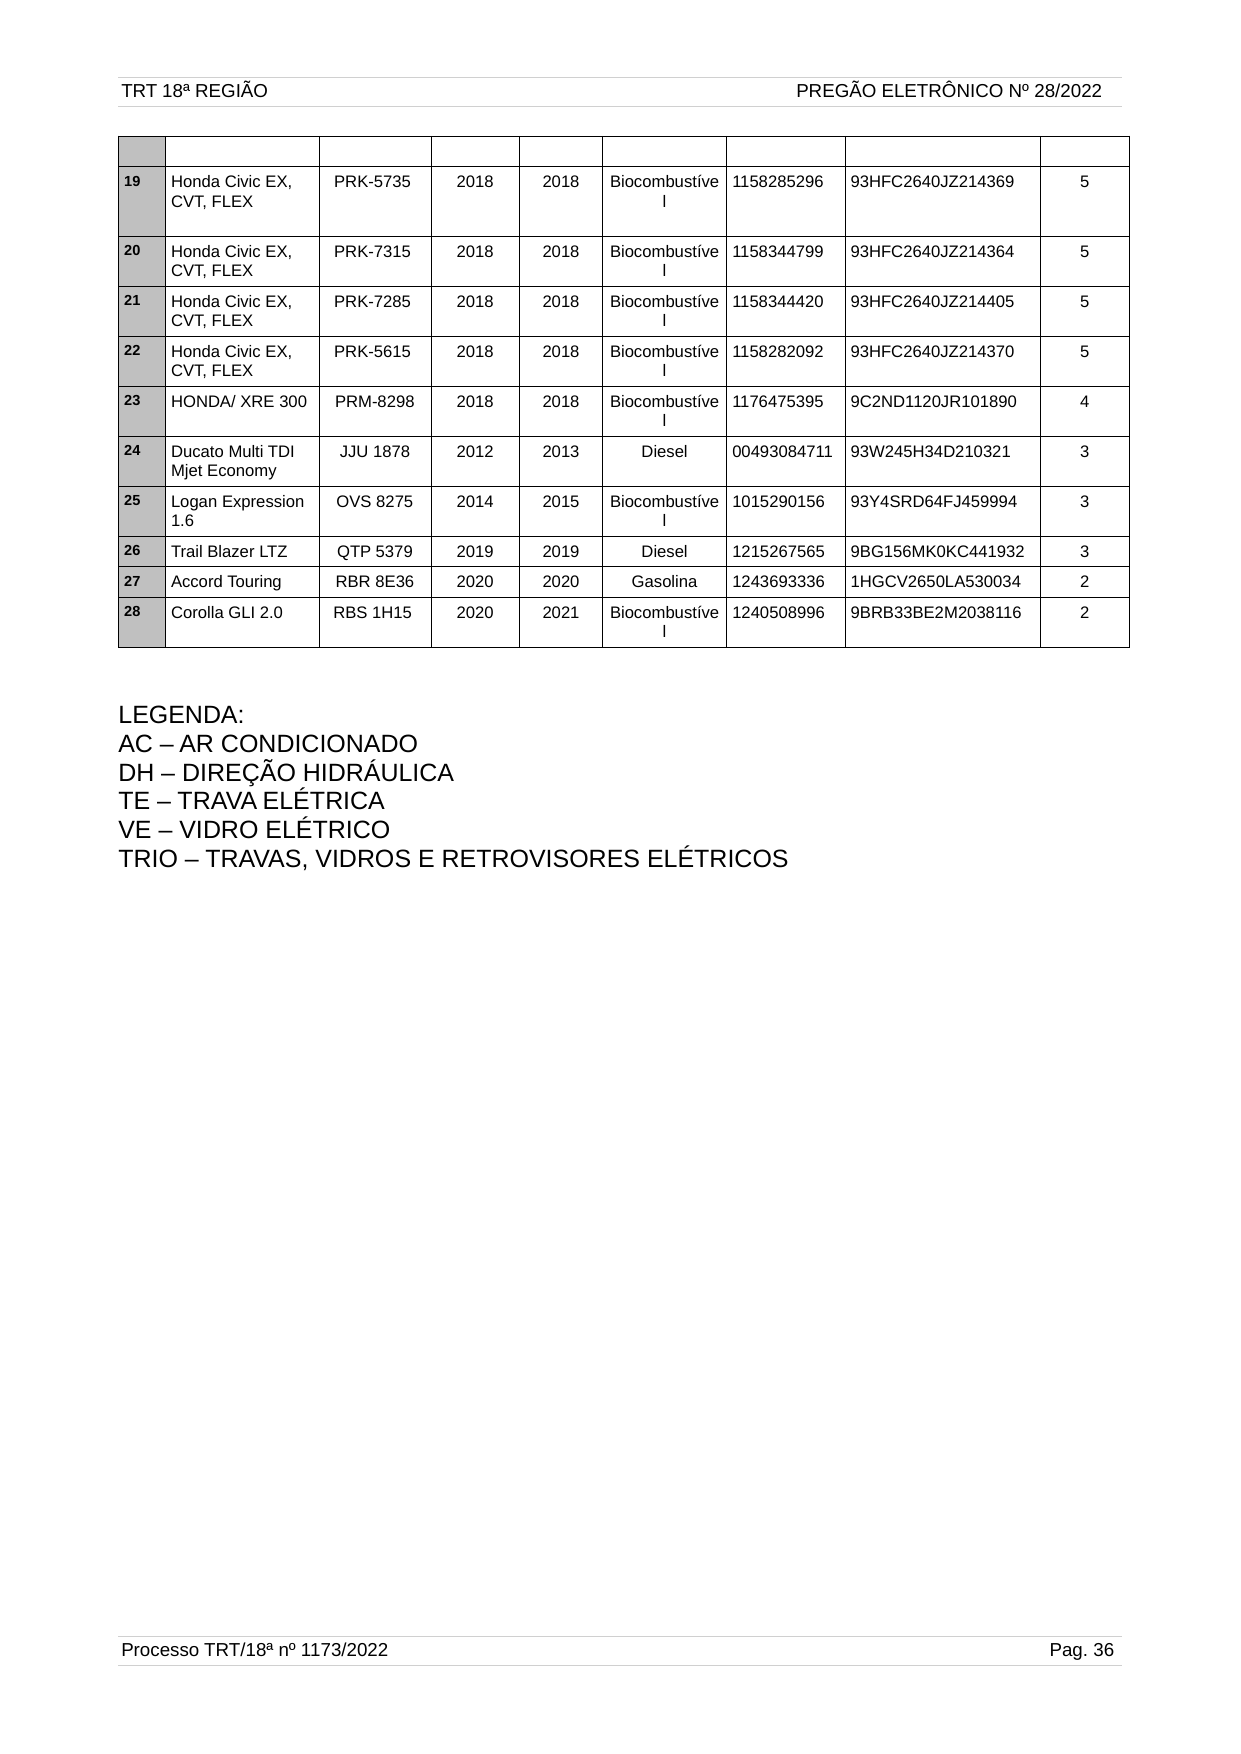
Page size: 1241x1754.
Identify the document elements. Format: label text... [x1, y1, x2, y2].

table_cell [846, 137, 1040, 166]
table_cell Gasolina [603, 567, 726, 597]
table_cell PRK-5735 [320, 167, 431, 236]
table_cell 3 [1041, 487, 1129, 536]
table_cell Biocombustível [603, 167, 726, 236]
table_cell HONDA/ XRE 300 [166, 387, 319, 436]
table_cell [1041, 137, 1129, 166]
table_cell 2 [1041, 567, 1129, 597]
table_cell OVS 8275 [320, 487, 431, 536]
table_cell Logan Expression 1.6 [166, 487, 319, 536]
table_cell 2018 [520, 237, 602, 286]
table_cell 1158282092 [727, 337, 845, 386]
table_cell 3 [1041, 537, 1129, 566]
table_cell 4 [1041, 387, 1129, 436]
table_cell 00493084711 [727, 437, 845, 486]
table_cell QTP 5379 [320, 537, 431, 566]
table_cell Honda Civic EX, CVT, FLEX [166, 337, 319, 386]
table_cell Biocombustível [603, 287, 726, 336]
table_cell Biocombustível [603, 598, 726, 647]
table_cell PRK-7285 [320, 287, 431, 336]
table_cell Biocombustível [603, 387, 726, 436]
text TRIO – TRAVAS, VIDROS E RETROVISORES ELÉTRICOS [118, 844, 1122, 873]
table_cell 2018 [432, 287, 519, 336]
table_cell 26 [119, 537, 165, 566]
table_cell 93W245H34D210321 [846, 437, 1040, 486]
table_cell 28 [119, 598, 165, 647]
table_cell [166, 137, 319, 166]
table_cell 1158344420 [727, 287, 845, 336]
table_cell Trail Blazer LTZ [166, 537, 319, 566]
table_cell 93Y4SRD64FJ459994 [846, 487, 1040, 536]
table_cell Biocombustível [603, 337, 726, 386]
table_cell 9BG156MK0KC441932 [846, 537, 1040, 566]
table_cell 2012 [432, 437, 519, 486]
table_cell 93HFC2640JZ214405 [846, 287, 1040, 336]
table_cell Biocombustível [603, 487, 726, 536]
table_cell 2 [1041, 598, 1129, 647]
table_cell 2018 [520, 167, 602, 236]
table_cell Honda Civic EX, CVT, FLEX [166, 287, 319, 336]
table_cell 20 [119, 237, 165, 286]
table_cell 1015290156 [727, 487, 845, 536]
table_cell 1HGCV2650LA530034 [846, 567, 1040, 597]
table_cell 2020 [432, 598, 519, 647]
table_cell 2019 [520, 537, 602, 566]
table_cell Diesel [603, 537, 726, 566]
table_cell Biocombustível [603, 237, 726, 286]
text AC – AR CONDICIONADO [118, 729, 1122, 758]
table_cell 22 [119, 337, 165, 386]
table_cell 2013 [520, 437, 602, 486]
table_cell Honda Civic EX, CVT, FLEX [166, 167, 319, 236]
table_cell [520, 137, 602, 166]
table_cell 1158344799 [727, 237, 845, 286]
table_cell 3 [1041, 437, 1129, 486]
table_cell [119, 137, 165, 166]
table_cell 2018 [432, 237, 519, 286]
table_cell Corolla GLI 2.0 [166, 598, 319, 647]
table_cell 5 [1041, 167, 1129, 236]
table_cell 1243693336 [727, 567, 845, 597]
table_cell 9BRB33BE2M2038116 [846, 598, 1040, 647]
table_cell 2020 [432, 567, 519, 597]
table_cell Ducato Multi TDI Mjet Economy [166, 437, 319, 486]
table_cell 2021 [520, 598, 602, 647]
text LEGENDA: [118, 700, 1122, 729]
table_cell 23 [119, 387, 165, 436]
table_cell 2018 [520, 287, 602, 336]
table_cell PRK-7315 [320, 237, 431, 286]
table_cell [432, 137, 519, 166]
table_cell Accord Touring [166, 567, 319, 597]
table_cell 5 [1041, 237, 1129, 286]
table_cell 5 [1041, 337, 1129, 386]
table_cell 5 [1041, 287, 1129, 336]
table_cell 2018 [432, 167, 519, 236]
table_cell 25 [119, 487, 165, 536]
table_cell 19 [119, 167, 165, 236]
text VE – VIDRO ELÉTRICO [118, 815, 1122, 844]
table_cell RBS 1H15 [320, 598, 431, 647]
table_cell 93HFC2640JZ214369 [846, 167, 1040, 236]
table_cell [727, 137, 845, 166]
table_cell Honda Civic EX, CVT, FLEX [166, 237, 319, 286]
table_cell 1176475395 [727, 387, 845, 436]
table_cell 27 [119, 567, 165, 597]
table_cell 1158285296 [727, 167, 845, 236]
table_cell 24 [119, 437, 165, 486]
text TE – TRAVA ELÉTRICA [118, 786, 1122, 815]
table_cell PRM-8298 [320, 387, 431, 436]
table_cell 1240508996 [727, 598, 845, 647]
table_cell RBR 8E36 [320, 567, 431, 597]
table_cell 2015 [520, 487, 602, 536]
table_cell 93HFC2640JZ214364 [846, 237, 1040, 286]
table_cell 2018 [432, 337, 519, 386]
table_cell JJU 1878 [320, 437, 431, 486]
table_cell 21 [119, 287, 165, 336]
table_cell 2018 [520, 337, 602, 386]
table_cell 2018 [432, 387, 519, 436]
table_cell PRK-5615 [320, 337, 431, 386]
table_cell 2019 [432, 537, 519, 566]
table_cell [603, 137, 726, 166]
text DH – DIREÇÃO HIDRÁULICA [118, 758, 1122, 786]
table_cell 9C2ND1120JR101890 [846, 387, 1040, 436]
table_cell 2018 [520, 387, 602, 436]
table_cell 1215267565 [727, 537, 845, 566]
table_cell 2014 [432, 487, 519, 536]
table_cell 93HFC2640JZ214370 [846, 337, 1040, 386]
table_cell 2020 [520, 567, 602, 597]
table_cell Diesel [603, 437, 726, 486]
table_cell [320, 137, 431, 166]
